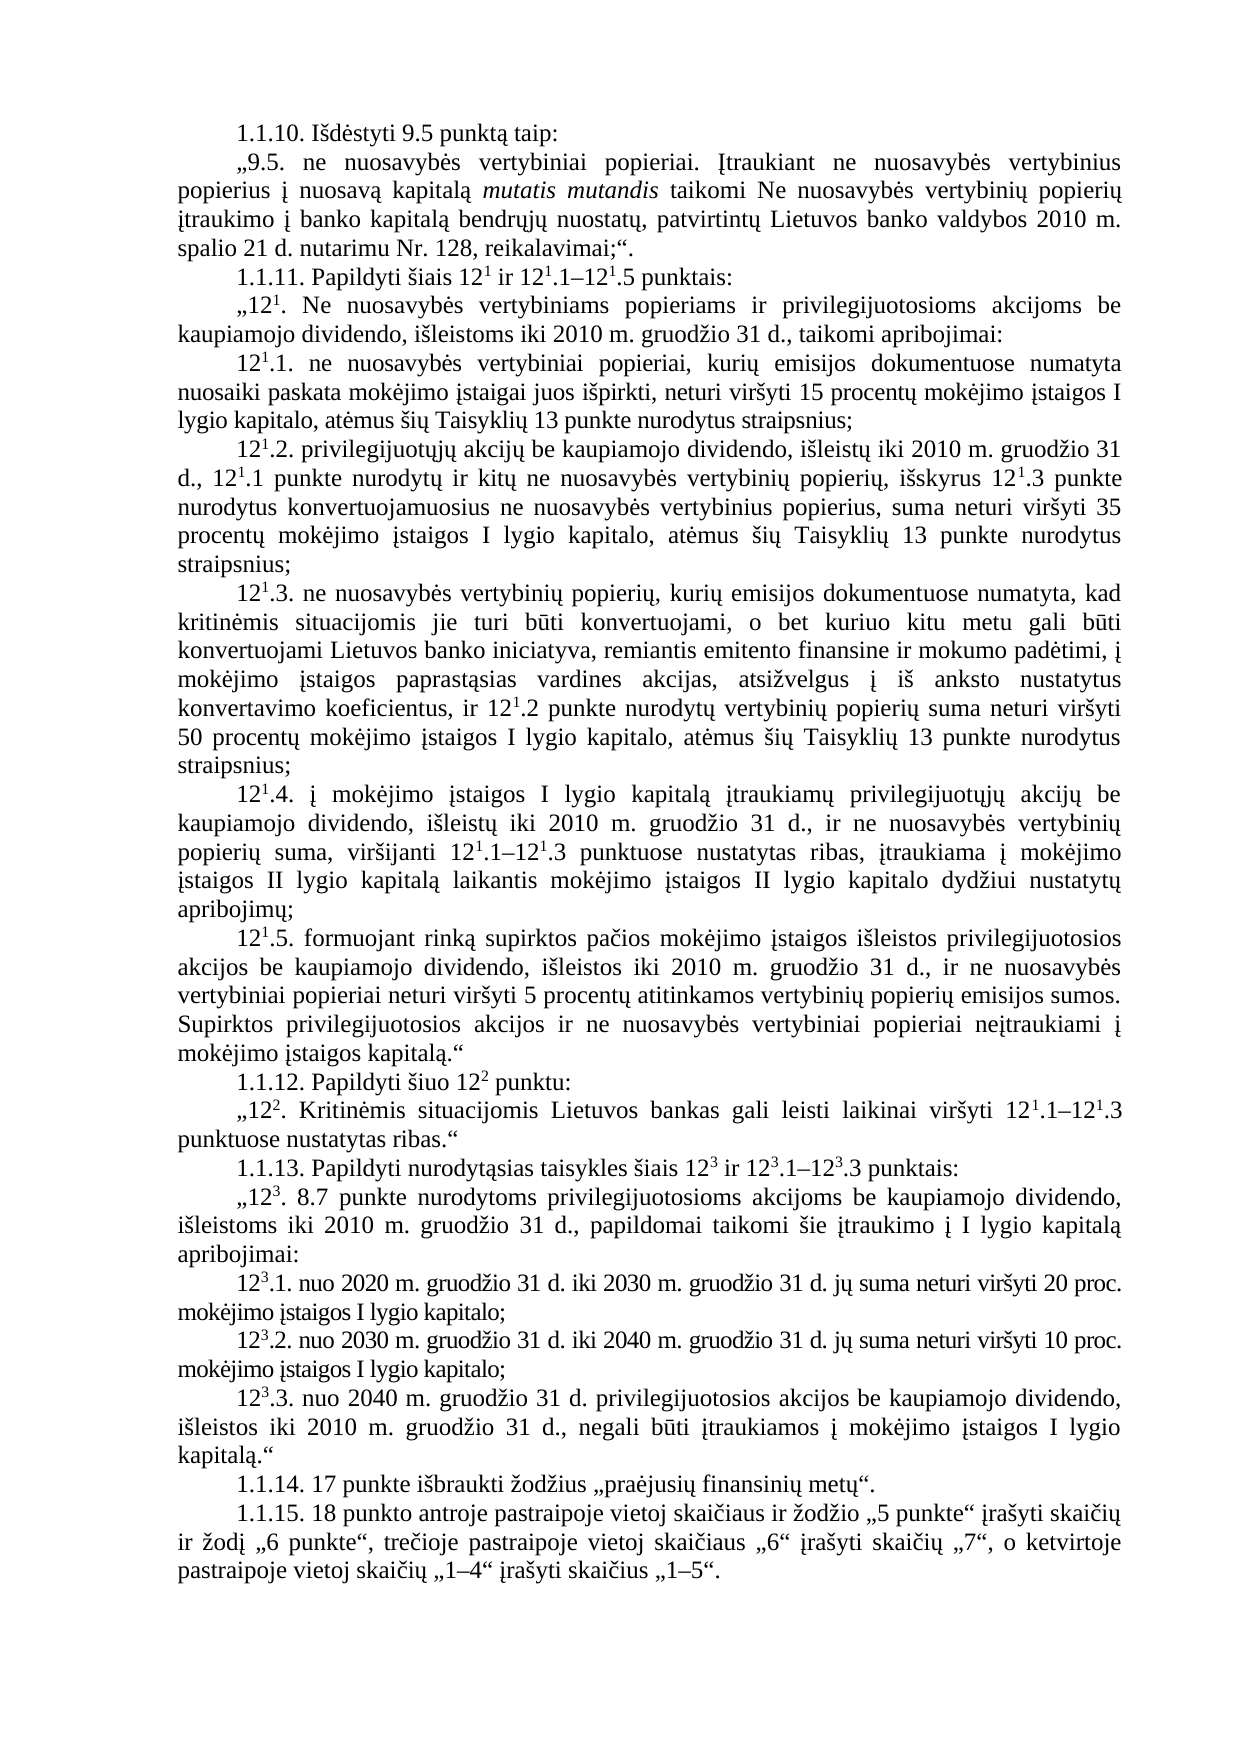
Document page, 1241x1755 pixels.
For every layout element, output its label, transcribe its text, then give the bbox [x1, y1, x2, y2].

text 1.1.15. 18 punkto antroje pastraipoje vietoj skaičiaus ir žodžio „5 punkte“ įrašyti skaičių ir žodį „6 punkte“, trečioje pastraipoje vietoj skaičiaus „6“ įrašyti skaičių „7“, o ketvirtoje pastraipoje vietoj skaičių „1–4“ įrašyti skaičius „1–5“. [177, 1498, 1122, 1584]
text „123. 8.7 punkte nurodytoms privilegijuotosioms akcijoms be kaupiamojo dividendo, išleistoms iki 2010 m. gruodžio 31 d., papildomai taikomi šie įtraukimo į I lygio kapitalą apribojimai: [177, 1182, 1122, 1268]
text 121.4. į mokėjimo įstaigos I lygio kapitalą įtraukiamų privilegijuotųjų akcijų be kaupiamojo dividendo, išleistų iki 2010 m. gruodžio 31 d., ir ne nuosavybės vertybinių popierių suma, viršijanti 121.1–121.3 punktuose nustatytas ribas, įtraukiama į mokėjimo įstaigos II lygio kapitalą laikantis mokėjimo įstaigos II lygio kapitalo dydžiui nustatytų apribojimų; [177, 779, 1122, 923]
text 121.3. ne nuosavybės vertybinių popierių, kurių emisijos dokumentuose numatyta, kad kritinėmis situacijomis jie turi būti konvertuojami, o bet kuriuo kitu metu gali būti konvertuojami Lietuvos banko iniciatyva, remiantis emitento finansine ir mokumo padėtimi, į mokėjimo įstaigos paprastąsias vardines akcijas, atsižvelgus į iš anksto nustatytus konvertavimo koeficientus, ir 121.2 punkte nurodytų vertybinių popierių suma neturi viršyti 50 procentų mokėjimo įstaigos I lygio kapitalo, atėmus šių Taisyklių 13 punkte nurodytus straipsnius; [177, 578, 1122, 779]
text 123.2. nuo 2030 m. gruodžio 31 d. iki 2040 m. gruodžio 31 d. jų suma neturi viršyti 10 proc. mokėjimo įstaigos I lygio kapitalo; [177, 1326, 1122, 1383]
text 1.1.10. Išdėstyti 9.5 punktą taip: [177, 118, 1122, 147]
text „122. Kritinėmis situacijomis Lietuvos bankas gali leisti laikinai viršyti 121.1–121.3 punktuose nustatytas ribas.“ [177, 1096, 1122, 1153]
text 1.1.12. Papildyti šiuo 122 punktu: [177, 1067, 1122, 1096]
text 1.1.11. Papildyti šiais 121 ir 121.1–121.5 punktais: [177, 262, 1122, 291]
text „121. Ne nuosavybės vertybiniams popieriams ir privilegijuotosioms akcijoms be kaupiamojo dividendo, išleistoms iki 2010 m. gruodžio 31 d., taikomi apribojimai: [177, 291, 1122, 348]
text 123.1. nuo 2020 m. gruodžio 31 d. iki 2030 m. gruodžio 31 d. jų suma neturi viršyti 20 proc. mokėjimo įstaigos I lygio kapitalo; [177, 1268, 1122, 1326]
text 1.1.13. Papildyti nurodytąsias taisykles šiais 123 ir 123.1–123.3 punktais: [177, 1153, 1122, 1182]
text 123.3. nuo 2040 m. gruodžio 31 d. privilegijuotosios akcijos be kaupiamojo dividendo, išleistos iki 2010 m. gruodžio 31 d., negali būti įtraukiamos į mokėjimo įstaigos I lygio kapitalą.“ [177, 1383, 1122, 1469]
text 121.5. formuojant rinką supirktos pačios mokėjimo įstaigos išleistos privilegijuotosios akcijos be kaupiamojo dividendo, išleistos iki 2010 m. gruodžio 31 d., ir ne nuosavybės vertybiniai popieriai neturi viršyti 5 procentų atitinkamos vertybinių popierių emisijos sumos. Supirktos privilegijuotosios akcijos ir ne nuosavybės vertybiniai popieriai neįtraukiami į mokėjimo įstaigos kapitalą.“ [177, 923, 1122, 1067]
text „9.5. ne nuosavybės vertybiniai popieriai. Įtraukiant ne nuosavybės vertybinius popierius į nuosavą kapitalą mutatis mutandis taikomi Ne nuosavybės vertybinių popierių įtraukimo į banko kapitalą bendrųjų nuostatų, patvirtintų Lietuvos banko valdybos 2010 m. spalio 21 d. nutarimu Nr. 128, reikalavimai;“. [177, 147, 1122, 262]
text 1.1.14. 17 punkte išbraukti žodžius „praėjusių finansinių metų“. [177, 1469, 1122, 1498]
text 121.2. privilegijuotųjų akcijų be kaupiamojo dividendo, išleistų iki 2010 m. gruodžio 31 d., 121.1 punkte nurodytų ir kitų ne nuosavybės vertybinių popierių, išskyrus 121.3 punkte nurodytus konvertuojamuosius ne nuosavybės vertybinius popierius, suma neturi viršyti 35 procentų mokėjimo įstaigos I lygio kapitalo, atėmus šių Taisyklių 13 punkte nurodytus straipsnius; [177, 434, 1122, 578]
text 121.1. ne nuosavybės vertybiniai popieriai, kurių emisijos dokumentuose numatyta nuosaiki paskata mokėjimo įstaigai juos išpirkti, neturi viršyti 15 procentų mokėjimo įstaigos I lygio kapitalo, atėmus šių Taisyklių 13 punkte nurodytus straipsnius; [177, 348, 1122, 434]
